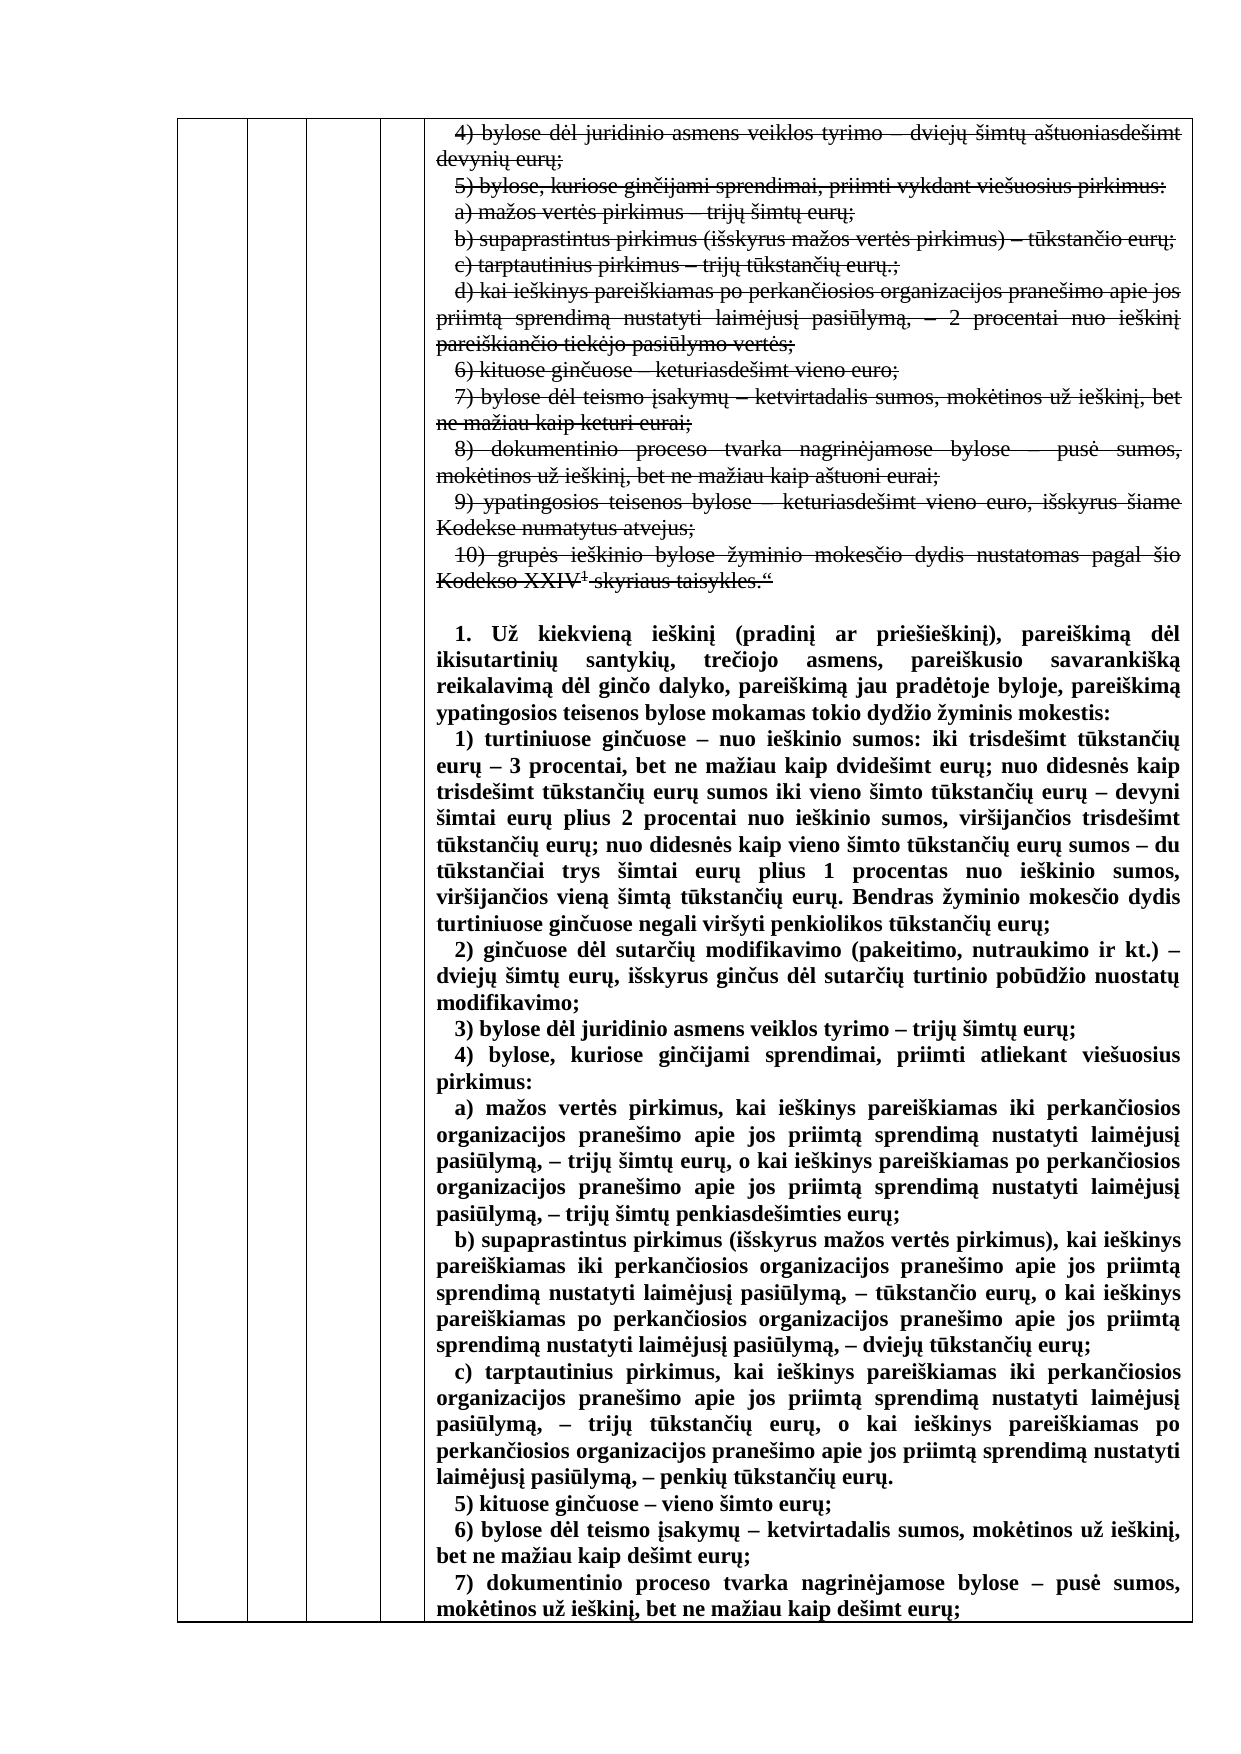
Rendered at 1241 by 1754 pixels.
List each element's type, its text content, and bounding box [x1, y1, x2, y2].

table_cell 4) bylose dėl juridinio asmens veiklos tyrimo – dviejų šimtų aštuoniasdešimt devynių eurų; 5) bylose, kuriose ginčijami sprendimai, priimti vykdant viešuosius pirkimus: a) mažos vertės pirkimus – trijų šimtų eurų; b) supaprastintus pirkimus (išskyrus mažos vertės pirkimus) – tūkstančio eurų; c) tarptautinius pirkimus – trijų tūkstančių eurų.; d) kai ieškinys pareiškiamas po perkančiosios organizacijos pranešimo apie jos priimtą sprendimą nustatyti laimėjusį pasiūlymą, – 2 procentai nuo ieškinį pareiškiančio tiekėjo pasiūlymo vertės; 6) kituose ginčuose – keturiasdešimt vieno euro; 7) bylose dėl teismo įsakymų – ketvirtadalis sumos, mokėtinos už ieškinį, bet ne mažiau kaip keturi eurai; 8) dokumentinio proceso tvarka nagrinėjamose bylose – pusė sumos, mokėtinos už ieškinį, bet ne mažiau kaip aštuoni eurai; 9) ypatingosios teisenos bylose – keturiasdešimt vieno euro, išskyrus šiame Kodekse numatytus atvejus; 10) grupės ieškinio bylose žyminio mokesčio dydis nustatomas pagal šio Kodekso XXIV1 skyriaus taisykles.“ 1. Už kiekvieną ieškinį (pradinį ar priešieškinį), pareiškimą dėl ikisutartinių santykių, trečiojo asmens, pareiškusio savarankišką reikalavimą dėl ginčo dalyko, pareiškimą jau pradėtoje byloje, pareiškimą ypatingosios teisenos bylose mokamas tokio dydžio žyminis mokestis: 1) turtiniuose ginčuose – nuo ieškinio sumos: iki trisdešimt tūkstančių eurų – 3 procentai, bet ne mažiau kaip dvidešimt eurų; nuo didesnės kaip trisdešimt tūkstančių eurų sumos iki vieno šimto tūkstančių eurų – devyni šimtai eurų plius 2 procentai nuo ieškinio sumos, viršijančios trisdešimt tūkstančių eurų; nuo didesnės kaip vieno šimto tūkstančių eurų sumos – du tūkstančiai trys šimtai eurų plius 1 procentas nuo ieškinio sumos, viršijančios vieną šimtą tūkstančių eurų. Bendras žyminio mokesčio dydis turtiniuose ginčuose negali viršyti penkiolikos tūkstančių eurų; 2) ginčuose dėl sutarčių modifikavimo (pakeitimo, nutraukimo ir kt.) – dviejų šimtų eurų, išskyrus ginčus dėl sutarčių turtinio pobūdžio nuostatų modifikavimo; 3) bylose dėl juridinio asmens veiklos tyrimo – trijų šimtų eurų; 4) bylose, kuriose ginčijami sprendimai, priimti atliekant viešuosius pirkimus: a) mažos vertės pirkimus, kai ieškinys pareiškiamas iki perkančiosios organizacijos pranešimo apie jos priimtą sprendimą nustatyti laimėjusį pasiūlymą, – trijų šimtų eurų, o kai ieškinys pareiškiamas po perkančiosios organizacijos pranešimo apie jos priimtą sprendimą nustatyti laimėjusį pasiūlymą, – trijų šimtų penkiasdešimties eurų; b) supaprastintus pirkimus (išskyrus mažos vertės pirkimus), kai ieškinys pareiškiamas iki perkančiosios organizacijos pranešimo apie jos priimtą sprendimą nustatyti laimėjusį pasiūlymą, – tūkstančio eurų, o kai ieškinys pareiškiamas po perkančiosios organizacijos pranešimo apie jos priimtą sprendimą nustatyti laimėjusį pasiūlymą, – dviejų tūkstančių eurų; c) tarptautinius pirkimus, kai ieškinys pareiškiamas iki perkančiosios organizacijos pranešimo apie jos priimtą sprendimą nustatyti laimėjusį pasiūlymą, – trijų tūkstančių eurų, o kai ieškinys pareiškiamas po perkančiosios organizacijos pranešimo apie jos priimtą sprendimą nustatyti laimėjusį pasiūlymą, – penkių tūkstančių eurų. 5) kituose ginčuose – vieno šimto eurų; 6) bylose dėl teismo įsakymų – ketvirtadalis sumos, mokėtinos už ieškinį, bet ne mažiau kaip dešimt eurų; 7) dokumentinio proceso tvarka nagrinėjamose bylose – pusė sumos, mokėtinos už ieškinį, bet ne mažiau kaip dešimt eurų; [425, 119, 1192, 1621]
table_cell [248, 119, 306, 1621]
table_cell [307, 119, 380, 1621]
table_cell [381, 119, 424, 1621]
table_cell [178, 119, 247, 1621]
